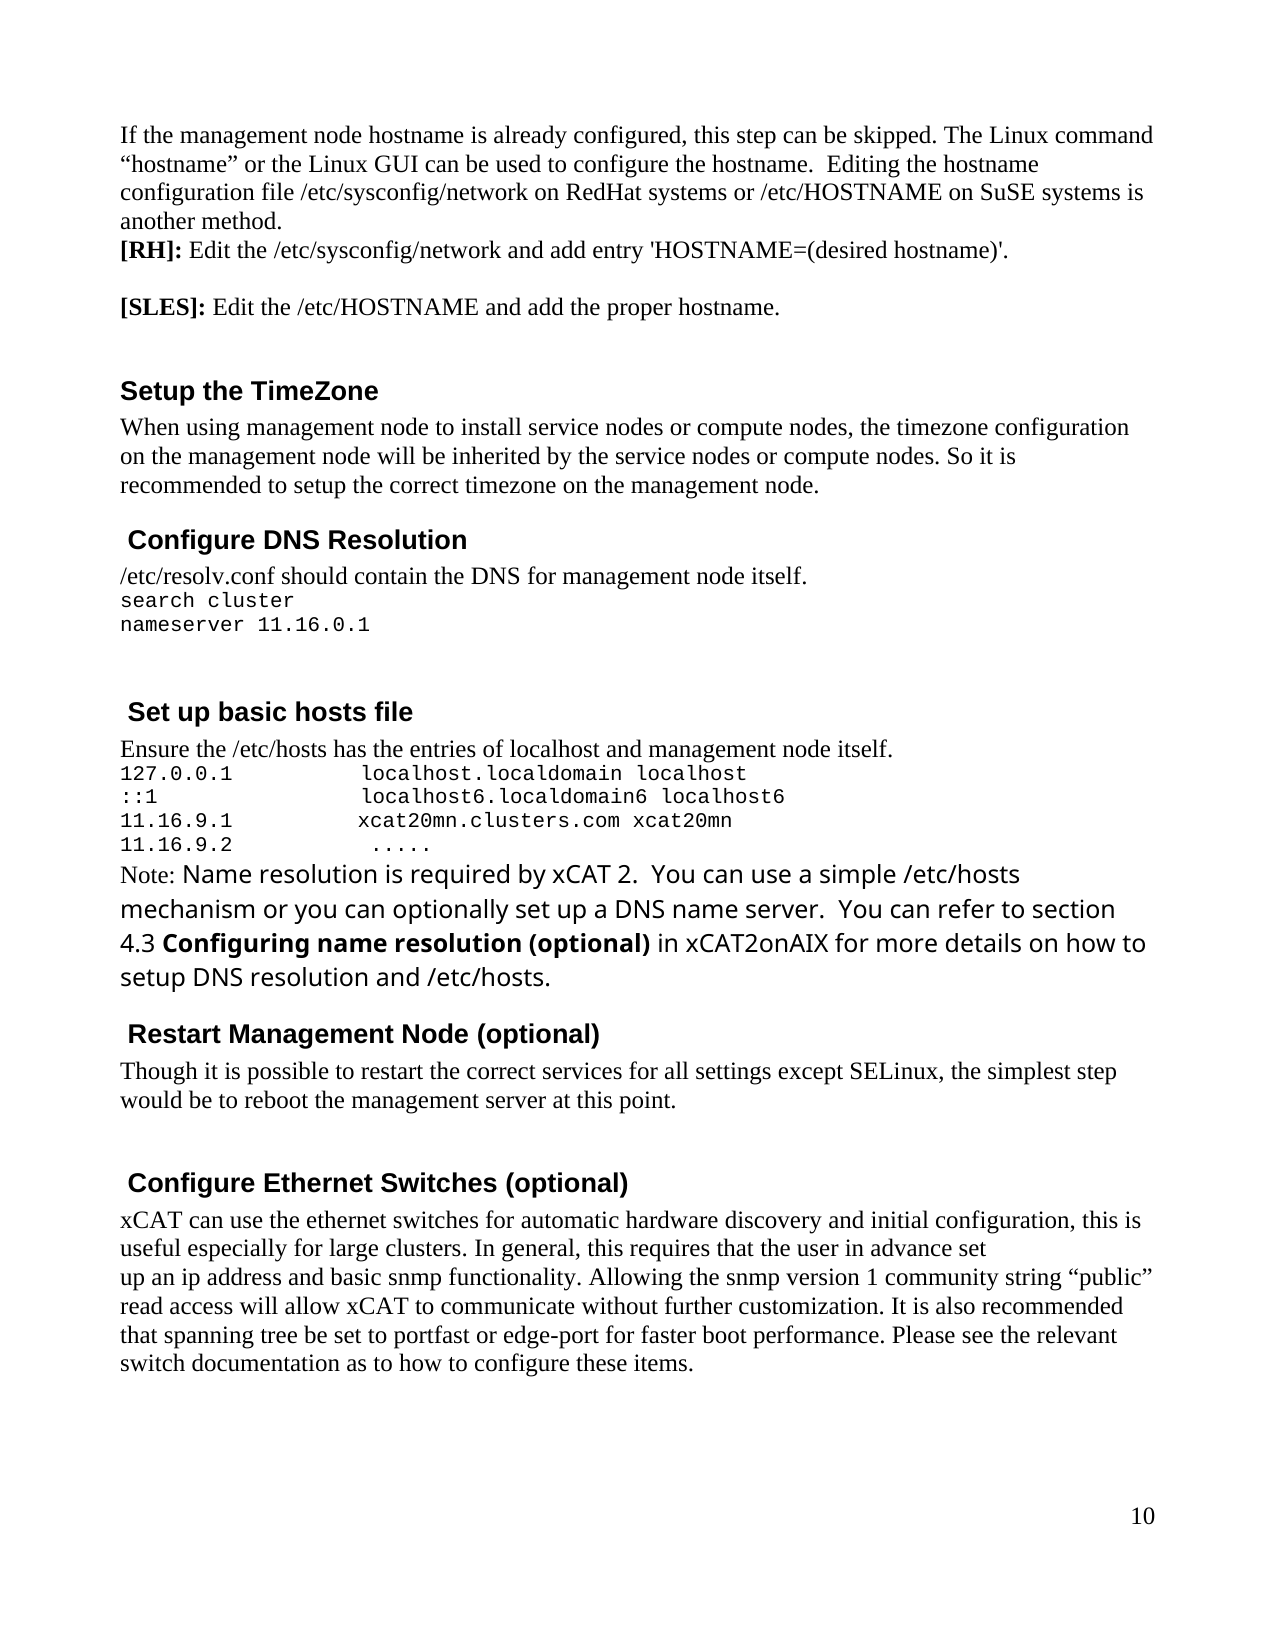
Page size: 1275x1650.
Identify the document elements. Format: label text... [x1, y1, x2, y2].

text xCAT can use the ethernet switches for automatic hardware discovery and initial configuration, this is useful especially for large clusters. In general, this requires that the user in advance set [120, 1205, 1155, 1262]
subtitle Setup the TimeZone [120, 375, 1155, 406]
subtitle Configure DNS Resolution [120, 524, 1155, 555]
text Though it is possible to restart the correct services for all settings except SELinux, the simplest step [120, 1056, 1155, 1085]
subtitle Configure Ethernet Switches (optional) [120, 1167, 1155, 1198]
subtitle Set up basic hosts file [120, 696, 1155, 728]
text [SLES]: Edit the /etc/HOSTNAME and add the proper hostname. [120, 292, 1155, 321]
text search cluster [120, 590, 1155, 614]
text /etc/resolv.conf should contain the DNS for management node itself. [120, 561, 1155, 590]
list ..... [120, 833, 1155, 857]
text that spanning tree be set to portfast or edge-port for faster boot performance. Please see the relevant [120, 1320, 1155, 1348]
text up an ip address and basic snmp functionality. Allowing the snmp version 1 community string “public” [120, 1262, 1155, 1291]
list xcat20mn.clusters.com xcat20mn [120, 810, 1155, 833]
subtitle Restart Management Node (optional) [120, 1018, 1155, 1050]
text nameserver 11.16.0.1 [120, 614, 1155, 637]
text would be to reboot the management server at this point. [120, 1085, 1155, 1113]
text switch documentation as to how to configure these items. [120, 1348, 1155, 1377]
text Ensure the /etc/hosts has the entries of localhost and management node itself. [120, 734, 1155, 763]
text ::1 localhost6.localdomain6 localhost6 [120, 786, 1155, 810]
text If the management node hostname is already configured, this step can be skipped. The Linux command “hostname” or the Linux GUI can be used to configure the hostname. Editing the hostname configuration file /etc/sysconfig/network on RedHat systems or /etc/HOSTNAME on SuSE systems is another method. [120, 120, 1155, 235]
text read access will allow xCAT to communicate without further customization. It is also recommended [120, 1291, 1155, 1320]
text When using management node to install service nodes or compute nodes, the timezone configuration on the management node will be inherited by the service nodes or compute nodes. So it is recommended to setup the correct timezone on the management node. [120, 412, 1155, 499]
text [RH]: Edit the /etc/sysconfig/network and add entry 'HOSTNAME=(desired hostname)'. [120, 235, 1155, 264]
text Note: Name resolution is required by xCAT 2. You can use a simple /etc/hosts mechanism or you can optionally set up a DNS name server. You can refer to section 4.3 Configuring name resolution (optional) in xCAT2onAIX for more details on how to setup DNS resolution and /etc/hosts. [120, 857, 1155, 993]
text 127.0.0.1 localhost.localdomain localhost [120, 763, 1155, 786]
